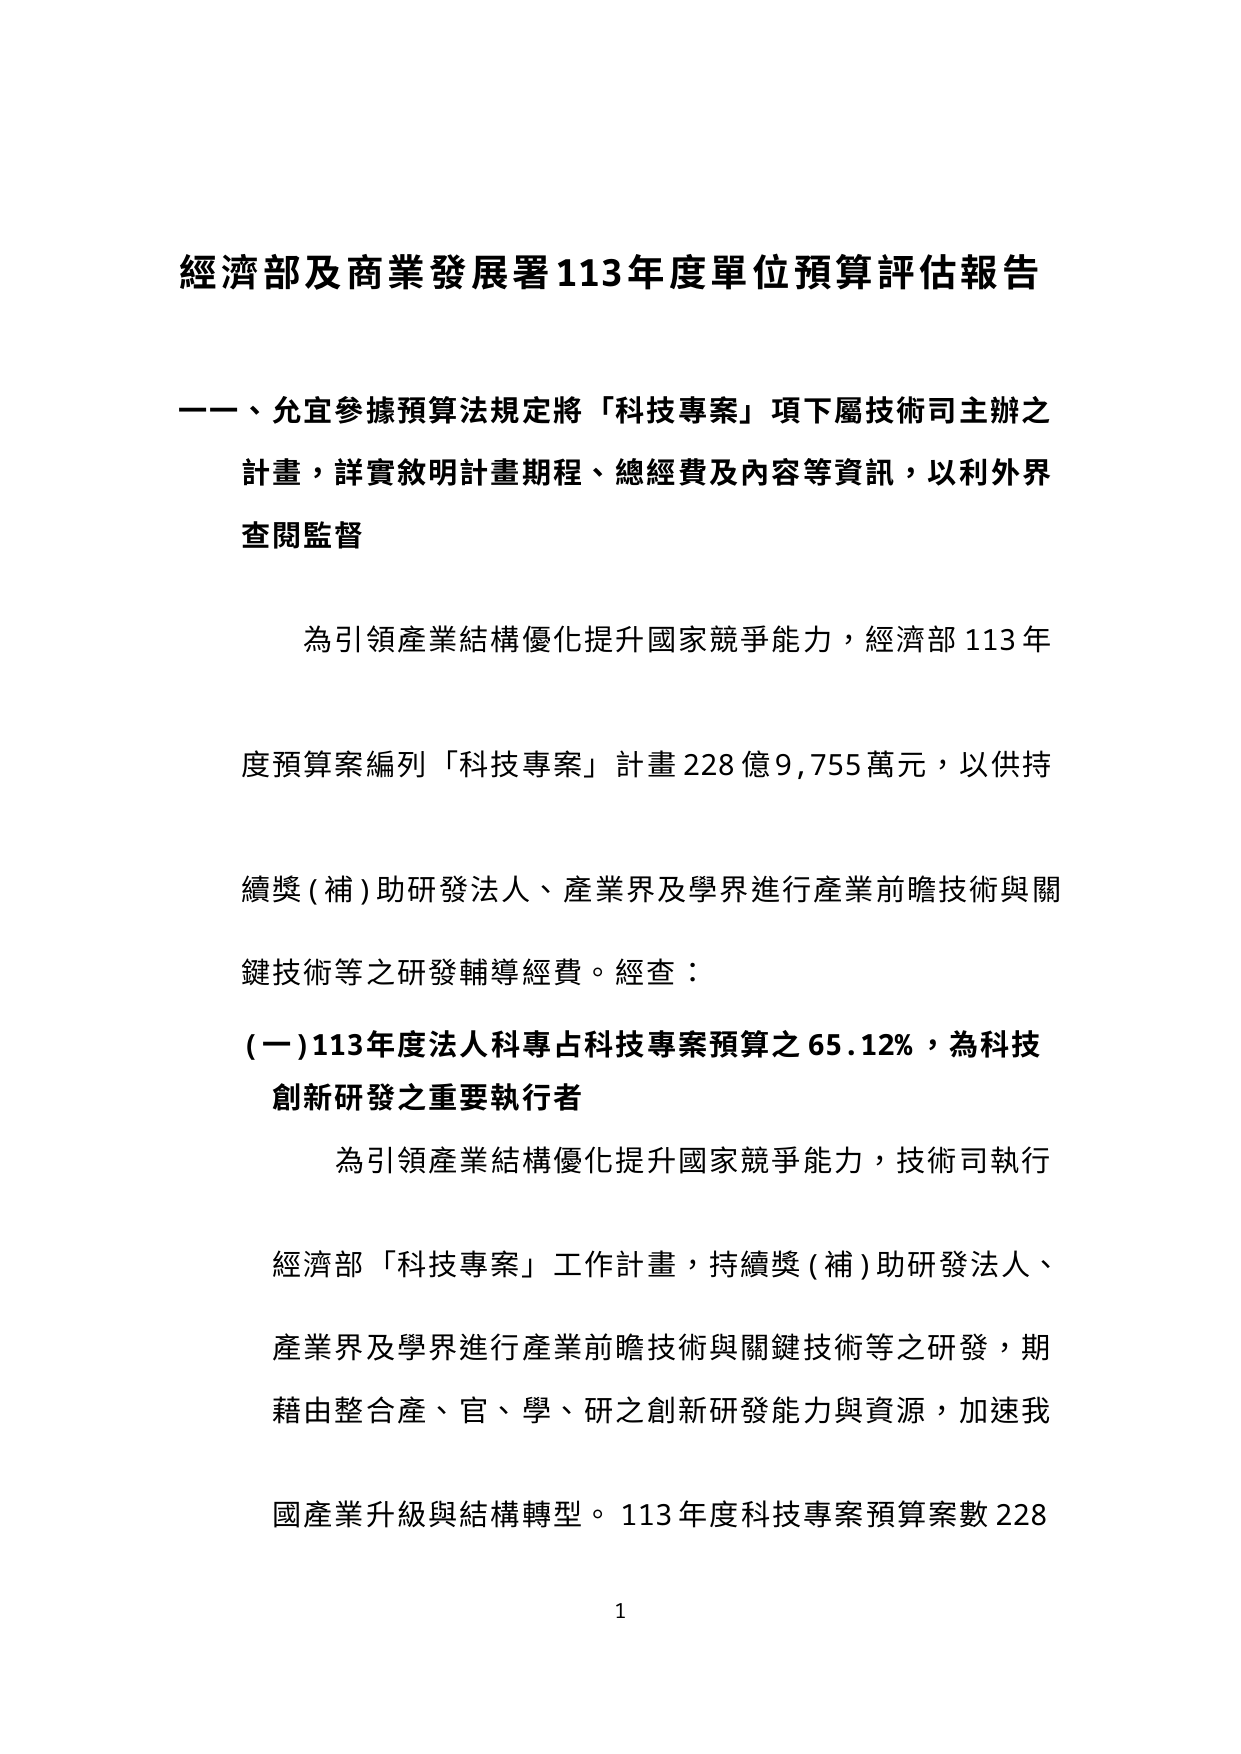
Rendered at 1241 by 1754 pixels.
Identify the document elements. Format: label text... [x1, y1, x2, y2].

text 為引領產業結構優化提升國家競爭能力，技術司執行經濟部「科技專案」工作計畫，持續獎(補)助研發法人、產業界及學界進行產業前瞻技術與關鍵技術等之研發，期藉由整合產、官、學、研之創新研發能力與資源，加速我國產業升級與結構轉型。113年度科技專案預算案數228 [266, 1117, 1063, 1554]
text 為引領產業結構優化提升國家競爭能力，經濟部113年度預算案編列「科技專案」計畫228億9,755萬元，以供持續獎(補)助研發法人、產業界及學界進行產業前瞻技術與關鍵技術等之研發輔導經費。經查： [236, 554, 1063, 992]
text 經濟部及商業發展署113年度單位預算評估報告 [177, 189, 1063, 314]
text 一一、允宜參據預算法規定將「科技專案」項下屬技術司主辦之計畫，詳實敘明計畫期程、總經費及內容等資訊，以利外界查閱監督 [177, 367, 1063, 554]
text (一)113年度法人科專占科技專案預算之65.12%，為科技創新研發之重要執行者 [236, 992, 1063, 1117]
